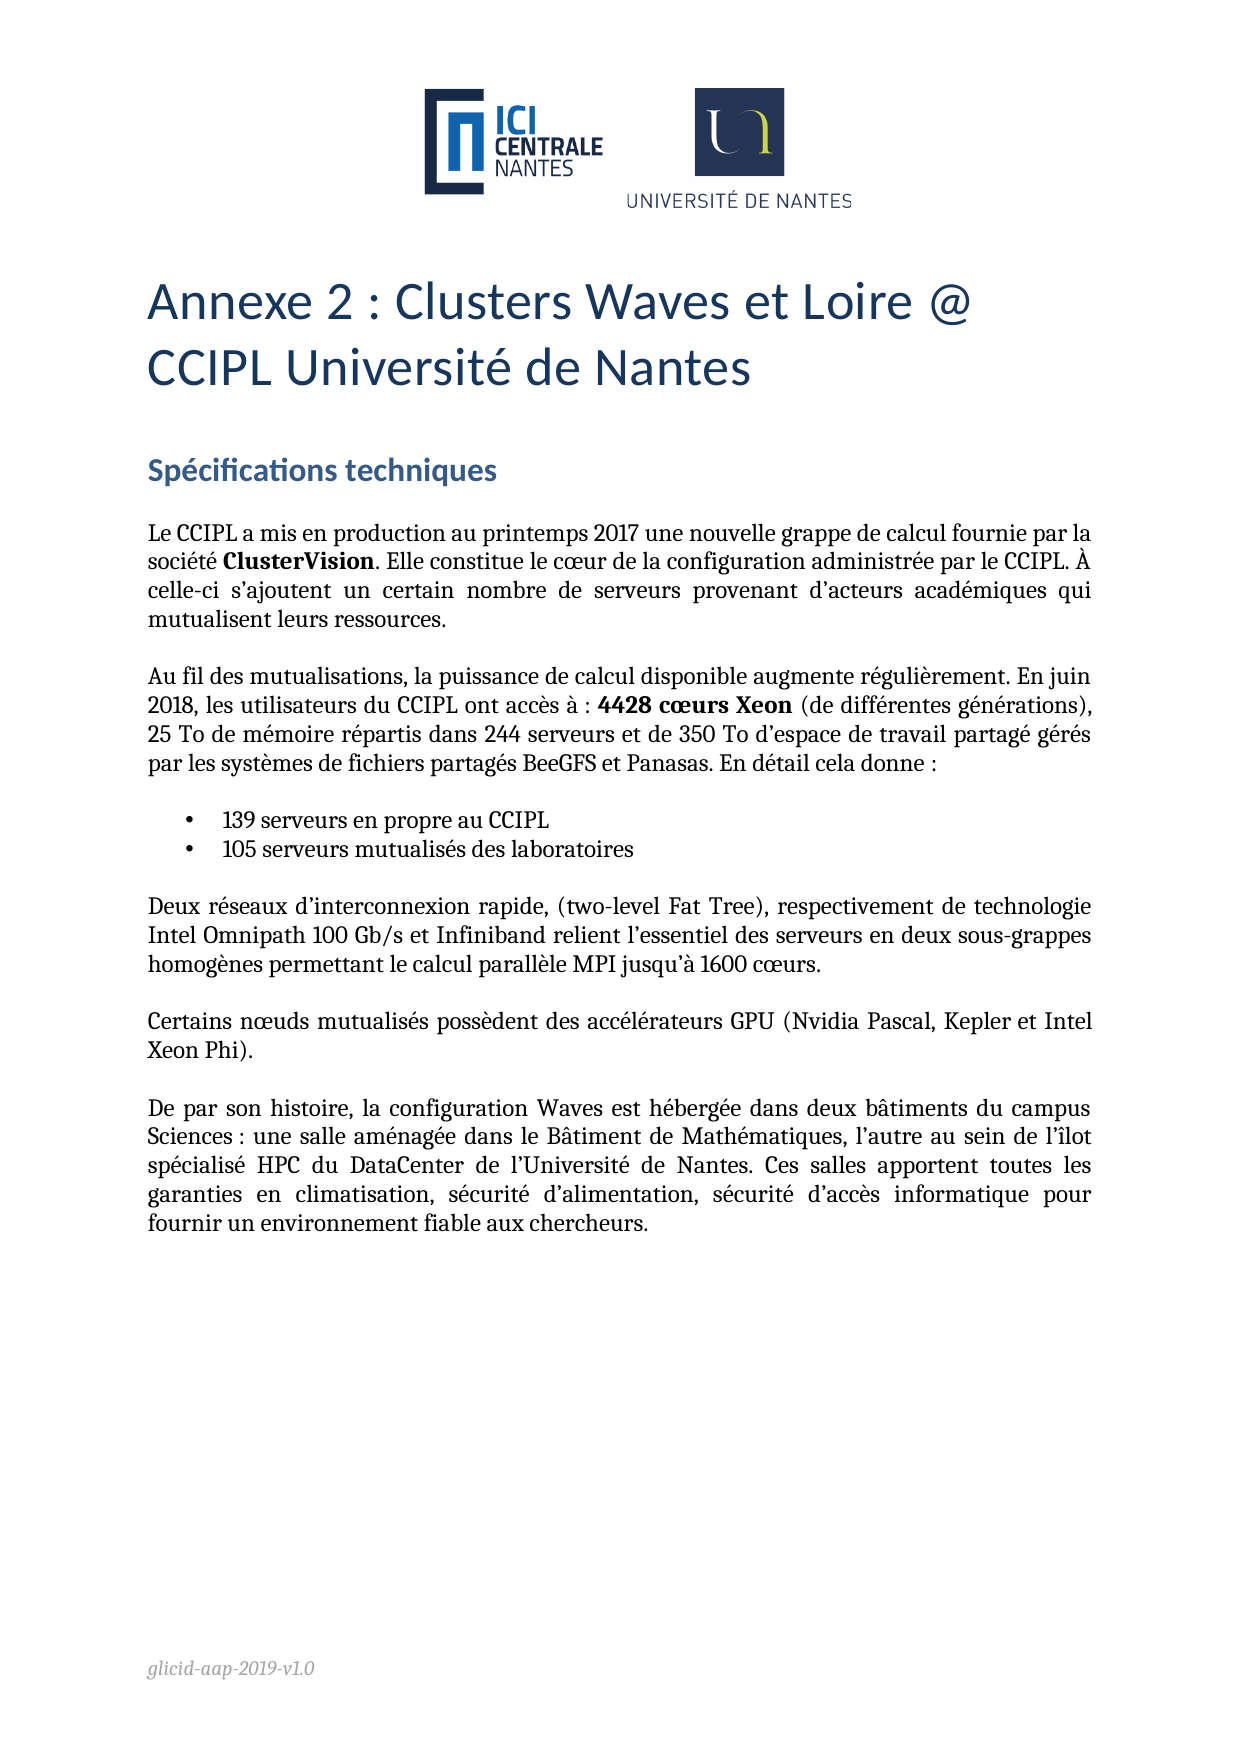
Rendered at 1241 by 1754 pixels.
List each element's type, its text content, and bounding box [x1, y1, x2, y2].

text Deux réseaux d’interconnexion rapide, (two-level Fat Tree), respectivement de technologie Intel Omnipath 100 Gb/s et Infiniband relient l’essentiel des serveurs en deux sous-grappes homogènes permettant le calcul parallèle MPI jusqu’à 1600 cœurs. [148, 892, 1093, 978]
text Certains nœuds mutualisés possèdent des accélérateurs GPU (Nvidia Pascal, Kepler et Intel Xeon Phi). [148, 1007, 1093, 1065]
list 139 serveurs en propre au CCIPL [185, 806, 1093, 835]
picture [627, 88, 852, 208]
text De par son histoire, la configuration Waves est hébergée dans deux bâtiments du campus Sciences : une salle aménagée dans le Bâtiment de Mathématiques, l’autre au sein de l’îlot spécialisé HPC du DataCenter de l’Université de Nantes. Ces salles apportent toutes les garanties en climatisation, sécurité d’alimentation, sécurité d’accès informatique pour fournir un environnement fiable aux chercheurs. [148, 1093, 1093, 1237]
subtitle Spécifications techniques [148, 449, 1093, 490]
list 105 serveurs mutualisés des laboratoires [185, 835, 1093, 863]
text Au fil des mutualisations, la puissance de calcul disponible augmente régulièrement. En juin 2018, les utilisateurs du CCIPL ont accès à : 4428 cœurs Xeon (de différentes générations), 25 To de mémoire répartis dans 244 serveurs et de 350 To d’espace de travail partagé gérés par les systèmes de fichiers partagés BeeGFS et Panasas. En détail cela donne : [148, 662, 1093, 777]
picture [389, 75, 619, 208]
text Le CCIPL a mis en production au printemps 2017 une nouvelle grappe de calcul fournie par la société ClusterVision. Elle constitue le cœur de la configuration administrée par le CCIPL. À celle-ci s’ajoutent un certain nombre de serveurs provenant d’acteurs académiques qui mutualisent leurs ressources. [148, 518, 1093, 633]
title Annexe 2 : Clusters Waves et Loire @ CCIPL Université de Nantes [148, 267, 1093, 399]
